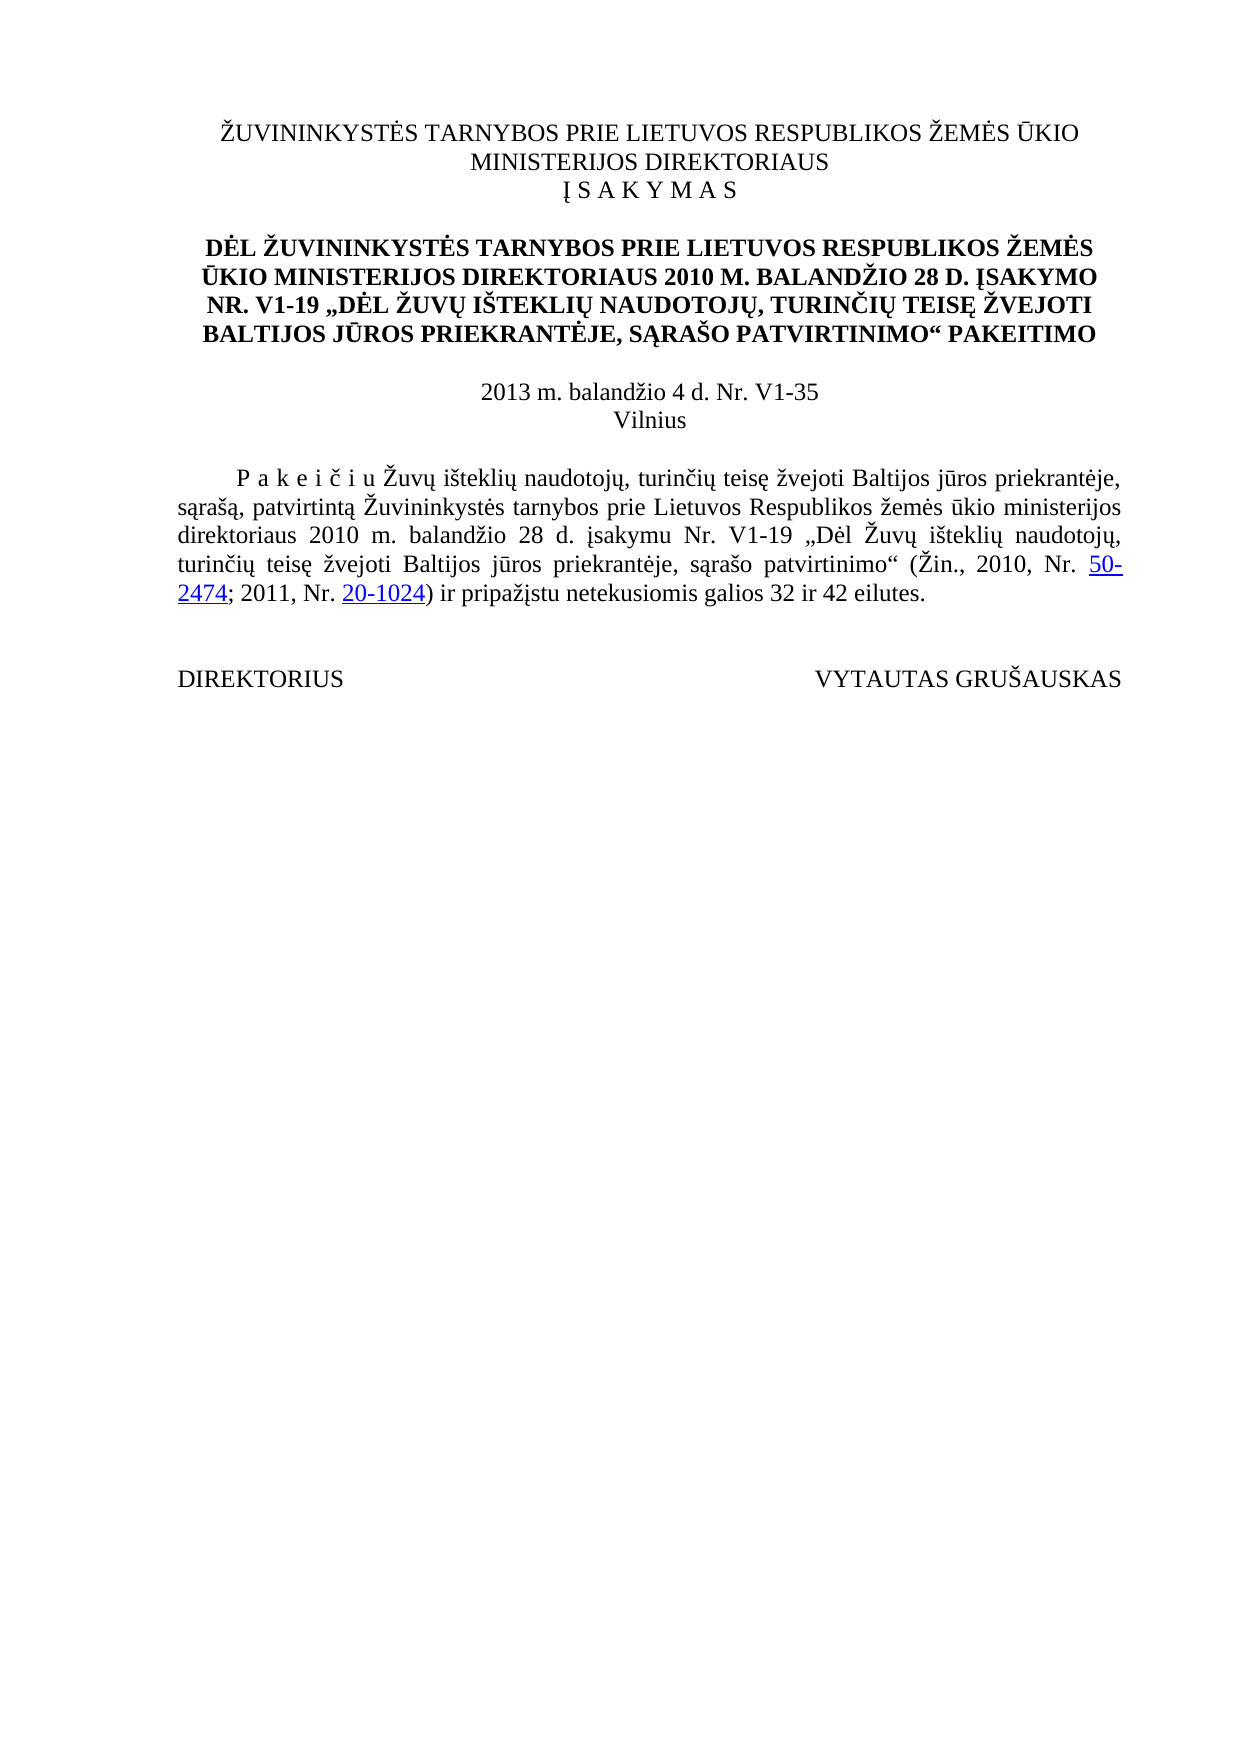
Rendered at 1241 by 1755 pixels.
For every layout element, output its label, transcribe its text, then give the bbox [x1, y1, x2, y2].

text ŽUVININKYSTĖS TARNYBOS PRIE LIETUVOS RESPUBLIKOS ŽEMĖS ŪKIO MINISTERIJOS DIREKTORIAUS [177, 118, 1122, 176]
text Direktorius Vytautas Grušauskas [177, 664, 1122, 693]
text Į S A K Y M A S [177, 176, 1122, 204]
text Vilnius [177, 406, 1122, 434]
text dėl žuvininkystės tarnybos prie lietuvos respublikos žemės ūkio ministerijos direktoriaus 2010 m. balandžio 28 d. įsakymo nr. v1-19 „dėl žuvų išteklių naudotojų, turinčių teisę žvejoti baltijos jūros priekrantėje, sąrašo patvirtinimo“ pakeitimo [177, 233, 1122, 348]
text 2013 m. balandžio 4 d. Nr. V1-35 [177, 377, 1122, 406]
text P a k e i č i u Žuvų išteklių naudotojų, turinčių teisę žvejoti Baltijos jūros priekrantėje, sąrašą, patvirtintą Žuvininkystės tarnybos prie Lietuvos Respublikos žemės ūkio ministerijos direktoriaus 2010 m. balandžio 28 d. įsakymu Nr. V1-19 „Dėl Žuvų išteklių naudotojų, turinčių teisę žvejoti Baltijos jūros priekrantėje, sąrašo patvirtinimo“ (Žin., 2010, Nr. 50-2474; 2011, Nr. 20-1024) ir pripažįstu netekusiomis galios 32 ir 42 eilutes. [177, 463, 1122, 607]
